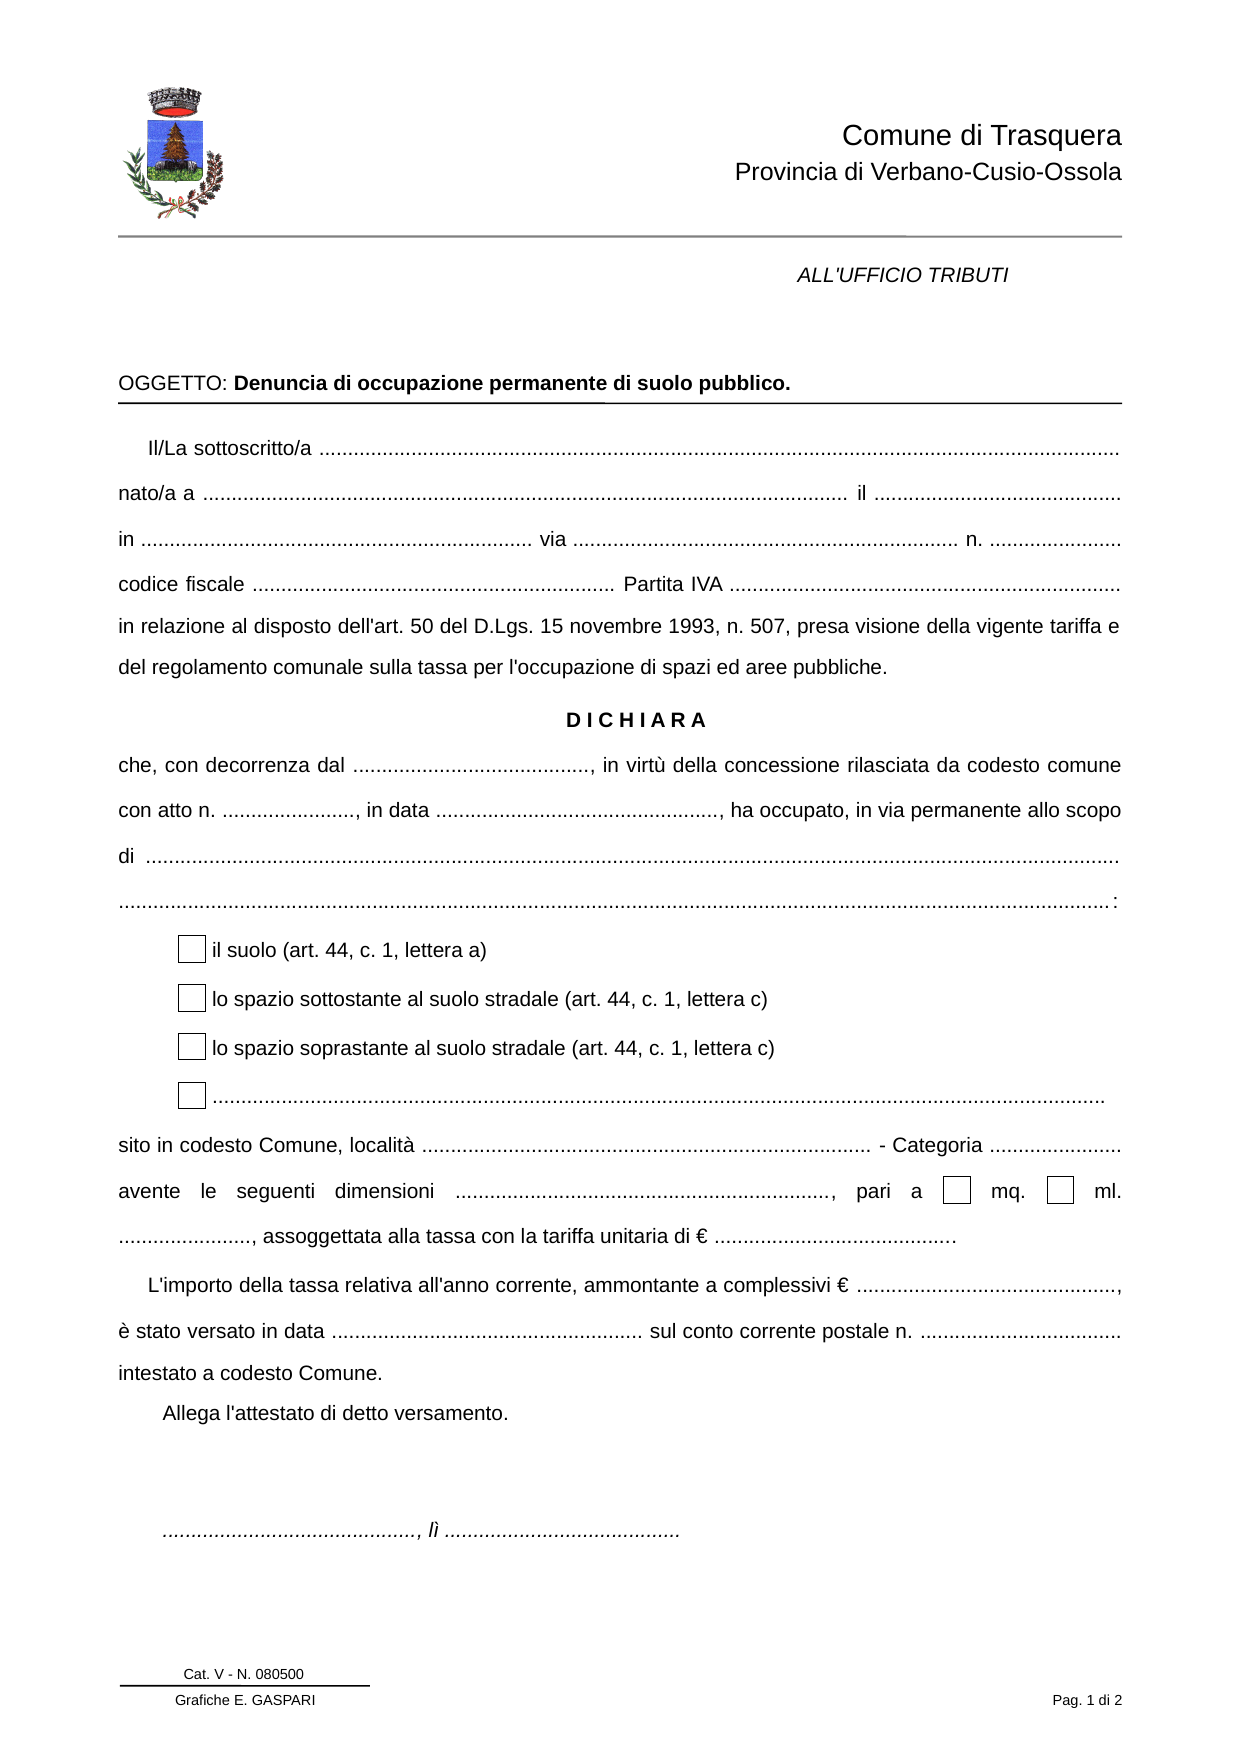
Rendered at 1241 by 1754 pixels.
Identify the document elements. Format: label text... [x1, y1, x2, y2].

picture [122, 87, 224, 219]
text che, con decorrenza dal ........................................., in virtù della concessione rilasciata da codesto comune con atto n. ......................., in data ................................................., ha occupato, in via permanente allo scopo di ......................................................................................................................................................................... ............................................................................................................................................................................: [118, 749, 1122, 914]
text lo spazio soprastante al suolo stradale (art. 44, c. 1, lettera c) [177, 1032, 944, 1061]
text OGGETTO: Denuncia di occupazione permanente di suolo pubblico. [118, 371, 1122, 395]
text sito in codesto Comune, località .............................................................................. - Categoria ....................... avente le seguenti dimensioni ................................................................., pari a mq. ml. ......................., assoggettata alla tassa con la tariffa unitaria di € .......................................... [118, 1129, 1122, 1249]
text lo spazio sottostante al suolo stradale (art. 44, c. 1, lettera c) [177, 983, 944, 1012]
text Il/La sottoscritto/a ........................................................................................................................................... nato/a a ................................................................................................................ il ........................................... in .................................................................... via ................................................................... n. ....................... codice fiscale ............................................................... Partita IVA .................................................................... in relazione al disposto dell'art. 50 del D.Lgs. 15 novembre 1993, n. 507, presa visione della vigente tariffa e del regolamento comunale sulla tassa per l'occupazione di spazi ed aree pubbliche. [118, 432, 1122, 679]
text D I C H I A R A [566, 708, 1122, 732]
text Comune di Trasquera [224, 118, 1122, 152]
text Allega l'attestato di detto versamento. [162, 1401, 1122, 1425]
text ........................................................................................................................................................... [118, 1081, 1122, 1109]
subtitle ALL'UFFICIO TRIBUTI [797, 263, 1122, 287]
text Provincia di Verbano-Cusio-Ossola [224, 157, 1122, 185]
text ............................................, lì ......................................... [162, 1514, 1122, 1542]
text L'importo della tassa relativa all'anno corrente, ammontante a complessivi € ............................................., è stato versato in data ...................................................... sul conto corrente postale n. ................................... intestato a codesto Comune. [118, 1269, 1122, 1384]
text il suolo (art. 44, c. 1, lettera a) [177, 934, 1122, 963]
